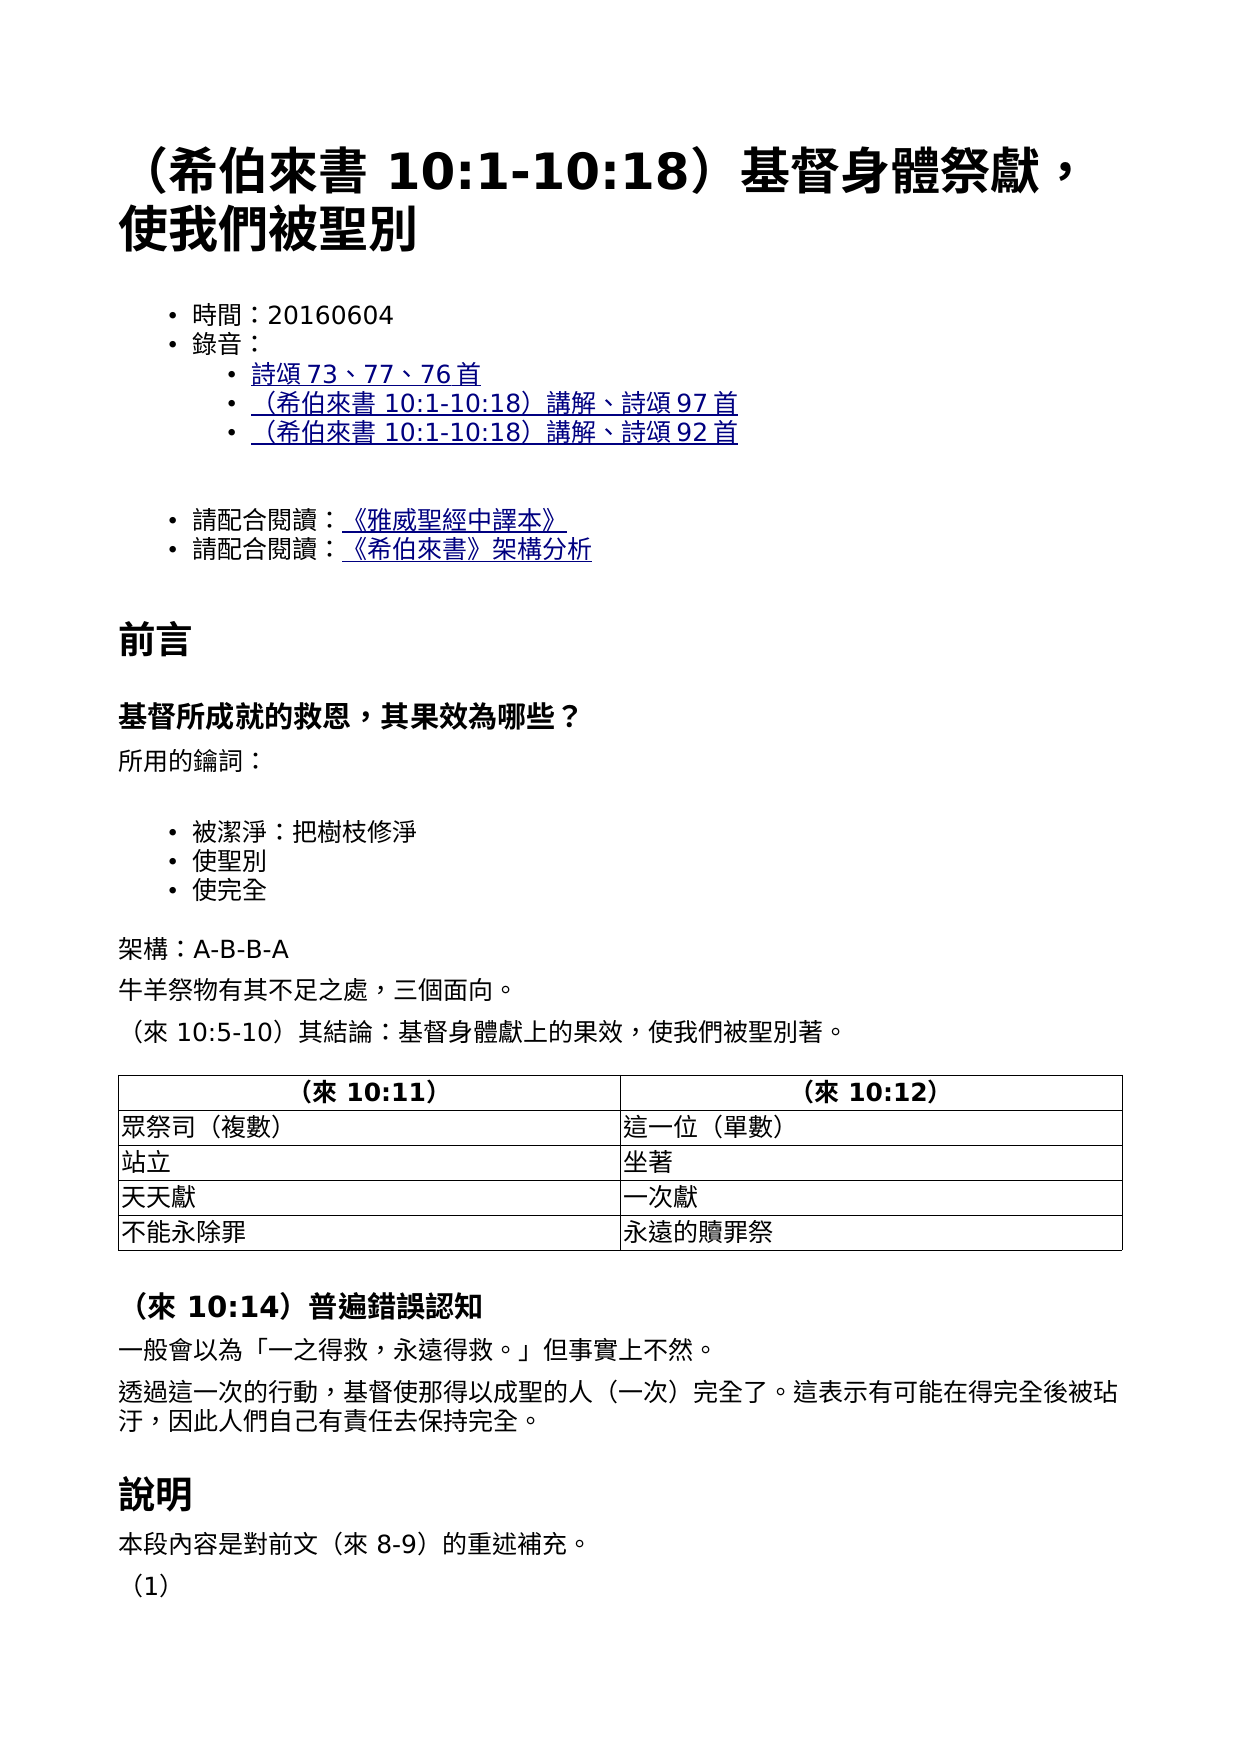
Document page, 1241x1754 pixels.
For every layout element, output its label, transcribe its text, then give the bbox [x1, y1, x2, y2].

text （1） [118, 1572, 1122, 1601]
table_cell 這一位（單數） [621, 1111, 1122, 1145]
text （來 10:5-10）其結論：基督身體獻上的果效，使我們被聖別著。 [118, 1018, 1122, 1047]
list （希伯來書 10:1-10:18）講解、詩頌97首 [236, 389, 1122, 418]
table_cell 一次獻 [621, 1181, 1122, 1215]
list 請配合閱讀：《雅威聖經中譯本》 [177, 506, 1122, 536]
subtitle 說明 [118, 1474, 1122, 1518]
list 使完全 [177, 876, 1122, 905]
subtitle 基督所成就的救恩，其果效為哪些？ [118, 700, 1122, 734]
subtitle （希伯來書 10:1-10:18）基督身體祭獻，使我們被聖別 [118, 143, 1122, 259]
table_cell 永遠的贖罪祭 [621, 1216, 1122, 1250]
table_cell 眾祭司（複數） [119, 1111, 620, 1145]
text 透過這一次的行動，基督使那得以成聖的人（一次）完全了。這表示有可能在得完全後被玷汙，因此人們自己有責任去保持完全。 [118, 1378, 1122, 1437]
table_cell 坐著 [621, 1146, 1122, 1180]
table_header （來 10:11） [119, 1076, 620, 1110]
text 一般會以為「一之得救，永遠得救。」但事實上不然。 [118, 1337, 1122, 1366]
table_cell 不能永除罪 [119, 1216, 620, 1250]
text 牛羊祭物有其不足之處，三個面向。 [118, 977, 1122, 1006]
list 請配合閱讀：《希伯來書》架構分析 [177, 536, 1122, 565]
text 本段內容是對前文（來 8-9）的重述補充。 [118, 1530, 1122, 1559]
list （希伯來書 10:1-10:18）講解、詩頌92首 [236, 418, 1122, 447]
subtitle （來 10:14）普遍錯誤認知 [118, 1290, 1122, 1324]
list 時間：20160604 [177, 302, 1122, 331]
table_cell 天天獻 [119, 1181, 620, 1215]
table_cell 站立 [119, 1146, 620, 1180]
list 錄音： [177, 331, 1122, 360]
list 被潔淨：把樹枝修淨 [177, 818, 1122, 847]
text 架構：A-B-B-A [118, 935, 1122, 964]
subtitle 前言 [118, 619, 1122, 663]
list 使聖別 [177, 847, 1122, 876]
text 所用的鑰詞： [118, 747, 1122, 776]
table_header （來 10:12） [621, 1076, 1122, 1110]
list 詩頌73、77、76首 [236, 360, 1122, 389]
